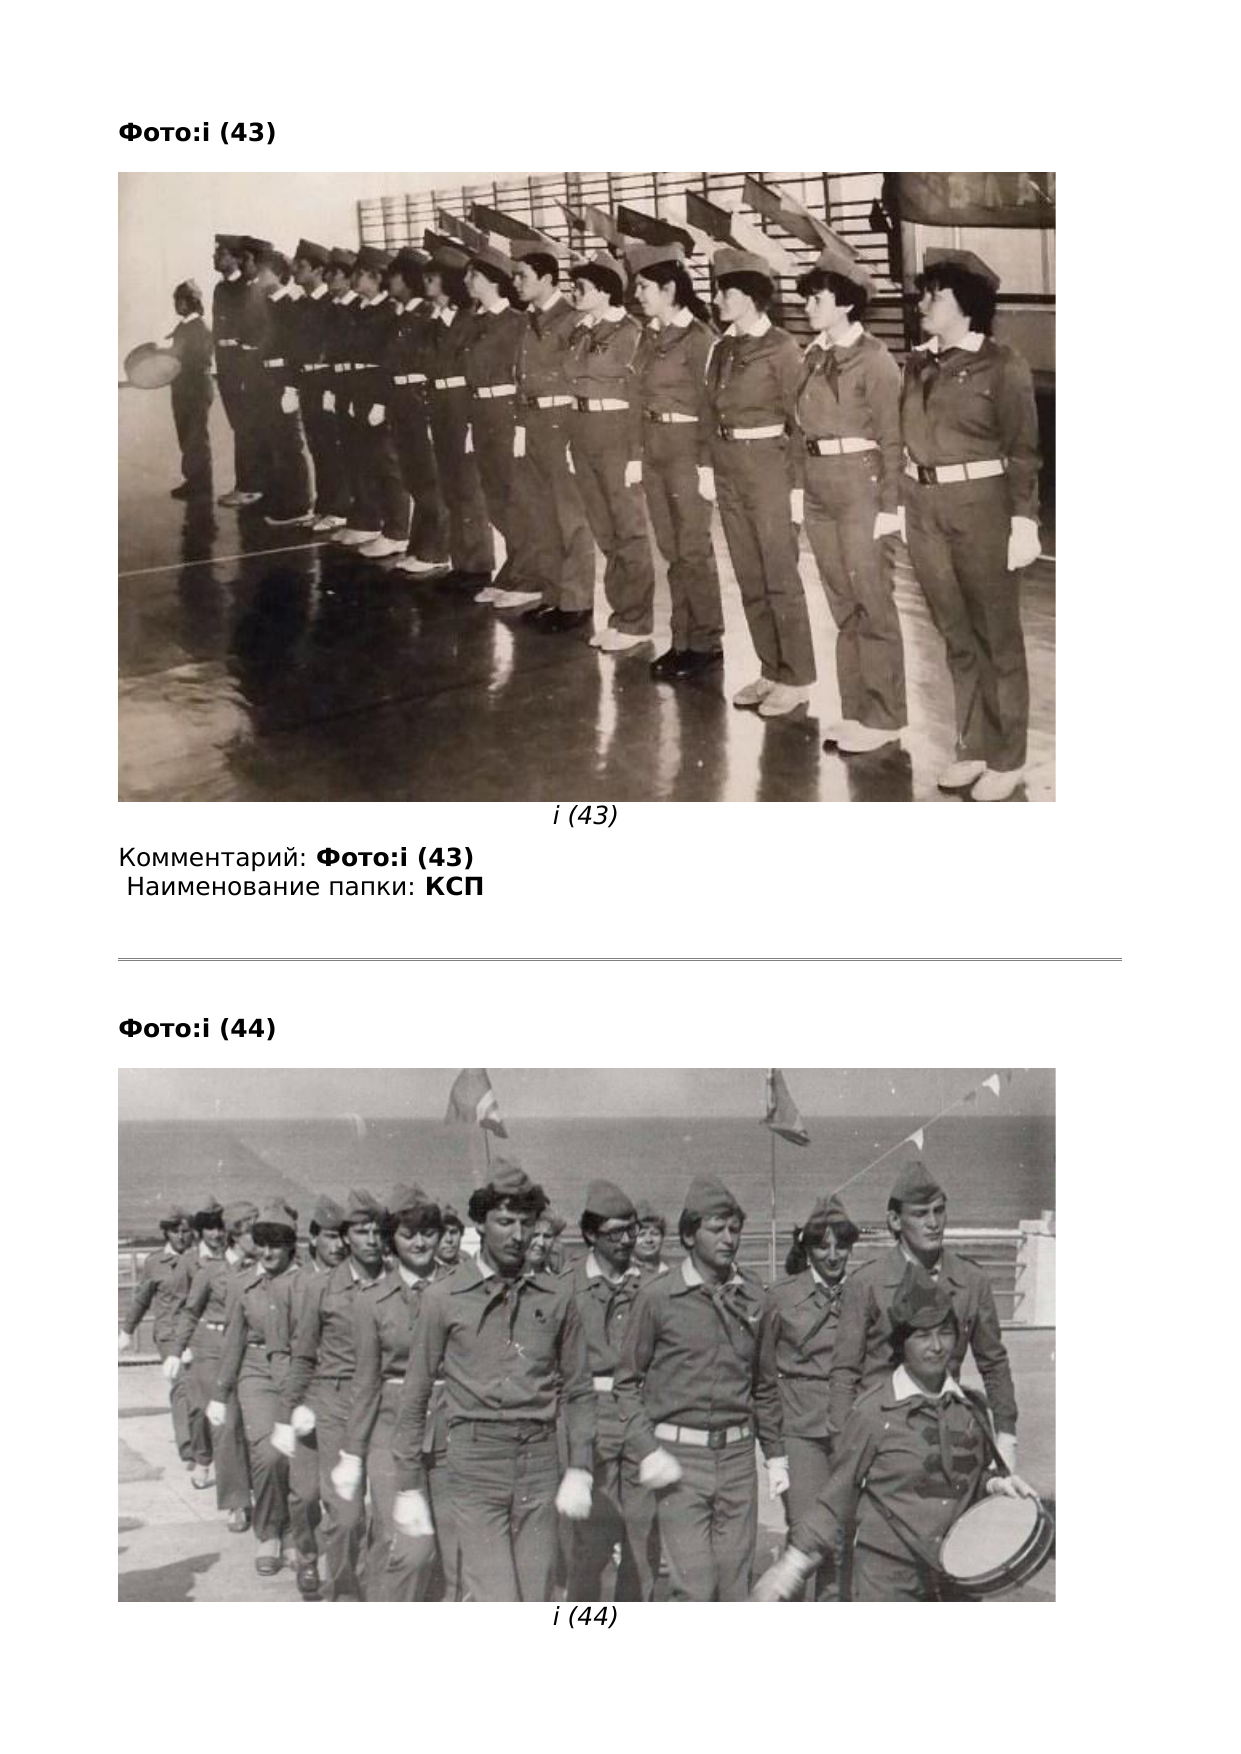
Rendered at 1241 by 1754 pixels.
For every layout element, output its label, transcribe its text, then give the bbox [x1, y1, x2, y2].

picture [118, 172, 1056, 802]
subtitle Фото:i (44) [118, 1014, 1122, 1044]
text i (43) [118, 802, 1056, 831]
text Комментарий: Фото:i (43) Наименование папки: КСП [118, 843, 1122, 931]
subtitle Фото:i (43) [118, 118, 1122, 147]
picture [118, 1068, 1056, 1602]
text i (44) [118, 1602, 1056, 1631]
